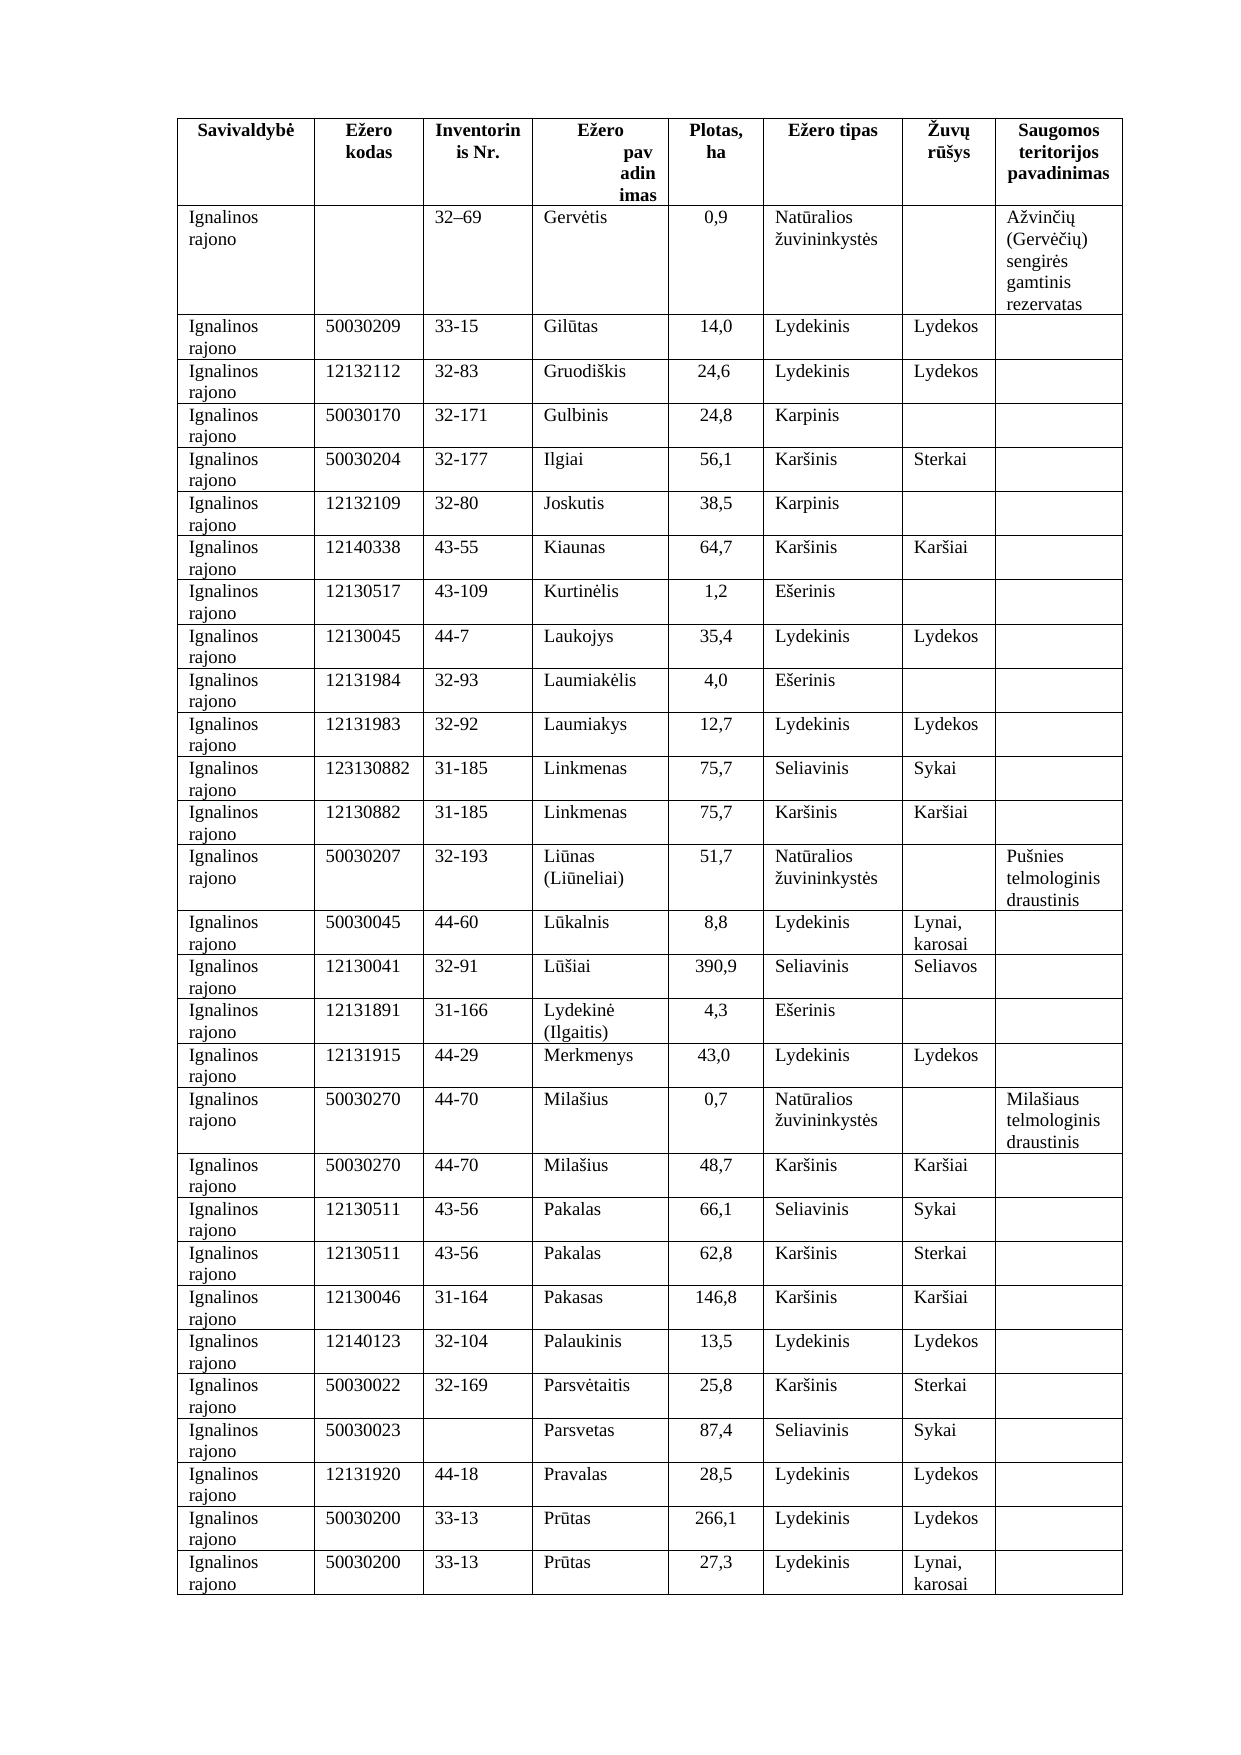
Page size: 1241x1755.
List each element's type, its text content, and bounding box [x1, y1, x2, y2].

table_cell 25,8 [669, 1374, 763, 1417]
table_cell 14,0 [669, 315, 763, 358]
table_cell [903, 206, 995, 314]
table_cell [996, 1551, 1122, 1594]
table_cell Linkmenas [533, 801, 668, 844]
table_cell 32-83 [424, 360, 532, 403]
table_header Plotas, ha [669, 119, 763, 205]
table_cell Ignalinos rajono [178, 757, 314, 800]
table_cell Ignalinos rajono [178, 315, 314, 358]
table_cell 32-80 [424, 492, 532, 535]
table_cell 146,8 [669, 1286, 763, 1329]
table_cell Gilūtas [533, 315, 668, 358]
table_cell 12131915 [315, 1044, 423, 1087]
table_cell Karšiai [903, 536, 995, 579]
table_cell Lydekos [903, 713, 995, 756]
table_cell Lūšiai [533, 955, 668, 998]
table_cell Lydekinis [764, 911, 902, 954]
table_cell 35,4 [669, 625, 763, 668]
table_cell 64,7 [669, 536, 763, 579]
table_cell 24,8 [669, 404, 763, 447]
table_cell 32-169 [424, 1374, 532, 1417]
table_cell 44-29 [424, 1044, 532, 1087]
table_cell 43-55 [424, 536, 532, 579]
table_cell Ešerinis [764, 669, 902, 712]
table_cell 50030200 [315, 1507, 423, 1550]
table_cell Ilgiai [533, 448, 668, 491]
table_cell Gervėtis [533, 206, 668, 314]
table_header Saugomos teritorijos pavadinimas [996, 119, 1122, 205]
table_cell Seliavos [903, 955, 995, 998]
table_cell [996, 404, 1122, 447]
table_header Ežero tipas [764, 119, 902, 205]
table_cell [903, 492, 995, 535]
table_cell 50030022 [315, 1374, 423, 1417]
table_cell Karšiai [903, 1286, 995, 1329]
table_cell Ignalinos rajono [178, 536, 314, 579]
table_cell 12131920 [315, 1463, 423, 1506]
table_cell Lydekos [903, 1044, 995, 1087]
table_cell 50030207 [315, 845, 423, 910]
table_cell Karšinis [764, 1242, 902, 1285]
table_cell [996, 1507, 1122, 1550]
table_cell 390,9 [669, 955, 763, 998]
table_cell [424, 1419, 532, 1462]
table_cell [903, 669, 995, 712]
table_cell Ignalinos rajono [178, 911, 314, 954]
table_cell 12140123 [315, 1330, 423, 1373]
table_cell 50030023 [315, 1419, 423, 1462]
table_cell Pravalas [533, 1463, 668, 1506]
table_cell 43,0 [669, 1044, 763, 1087]
table_cell Lydekinis [764, 1330, 902, 1373]
table_cell Seliavinis [764, 955, 902, 998]
table_cell 44-70 [424, 1088, 532, 1152]
table_header Inventorinis Nr. [424, 119, 532, 205]
table_cell Sykai [903, 1419, 995, 1462]
table_cell [996, 1044, 1122, 1087]
table_cell Ignalinos rajono [178, 1463, 314, 1506]
table_cell Sterkai [903, 1374, 995, 1417]
table_cell [996, 360, 1122, 403]
table_cell 12130882 [315, 801, 423, 844]
table_cell 31-166 [424, 999, 532, 1042]
table_cell 12130511 [315, 1198, 423, 1241]
table_cell [996, 1330, 1122, 1373]
table_cell Lydekos [903, 1463, 995, 1506]
table_cell [996, 1419, 1122, 1462]
table_cell Natūralios žuvininkystės [764, 845, 902, 910]
table_cell Pakalas [533, 1198, 668, 1241]
table_cell 44-60 [424, 911, 532, 954]
table_cell Lydekinis [764, 315, 902, 358]
table_cell [996, 911, 1122, 954]
table_cell 8,8 [669, 911, 763, 954]
table_cell Seliavinis [764, 1198, 902, 1241]
table_cell Karpinis [764, 404, 902, 447]
table_cell Ignalinos rajono [178, 1507, 314, 1550]
table_cell [315, 206, 423, 314]
table_cell Liūnas (Liūneliai) [533, 845, 668, 910]
table_cell Lydekinis [764, 625, 902, 668]
table_cell [903, 1088, 995, 1152]
table_cell Karšinis [764, 1286, 902, 1329]
table_cell Lynai, karosai [903, 1551, 995, 1594]
table_cell [996, 669, 1122, 712]
table_cell [996, 580, 1122, 623]
table_cell 12130045 [315, 625, 423, 668]
table_cell 33-13 [424, 1507, 532, 1550]
table_cell Pakalas [533, 1242, 668, 1285]
table_cell Ignalinos rajono [178, 1154, 314, 1197]
table_cell Karšiai [903, 801, 995, 844]
table_cell Prūtas [533, 1551, 668, 1594]
table_cell 4,0 [669, 669, 763, 712]
table_cell 32-93 [424, 669, 532, 712]
table_cell 32-171 [424, 404, 532, 447]
table_cell 12131983 [315, 713, 423, 756]
table_cell Karpinis [764, 492, 902, 535]
table_cell Karšinis [764, 801, 902, 844]
table_cell Laukojys [533, 625, 668, 668]
table_cell Sterkai [903, 1242, 995, 1285]
table_cell 32-92 [424, 713, 532, 756]
table_cell Ignalinos rajono [178, 1374, 314, 1417]
table_cell 32–69 [424, 206, 532, 314]
table_cell Lydekinis [764, 1463, 902, 1506]
table_cell 13,5 [669, 1330, 763, 1373]
table_cell Ignalinos rajono [178, 1242, 314, 1285]
table_cell Laumiakys [533, 713, 668, 756]
table_cell 32-193 [424, 845, 532, 910]
table_cell Ignalinos rajono [178, 1088, 314, 1152]
table_cell Seliavinis [764, 1419, 902, 1462]
table_cell 50030270 [315, 1088, 423, 1152]
table_cell Ignalinos rajono [178, 360, 314, 403]
table_cell [996, 1374, 1122, 1417]
table_cell 24,6 [669, 360, 763, 403]
table_header Žuvų rūšys [903, 119, 995, 205]
table_cell 4,3 [669, 999, 763, 1042]
table_cell Laumiakėlis [533, 669, 668, 712]
table_cell [996, 801, 1122, 844]
table_cell 44-7 [424, 625, 532, 668]
table_cell [903, 580, 995, 623]
table_cell 56,1 [669, 448, 763, 491]
table_cell Ešerinis [764, 580, 902, 623]
table_cell Lydekinis [764, 1507, 902, 1550]
table_cell 50030209 [315, 315, 423, 358]
table_cell Ignalinos rajono [178, 801, 314, 844]
table_cell [903, 404, 995, 447]
table_cell 12130046 [315, 1286, 423, 1329]
table_cell 32-177 [424, 448, 532, 491]
table_cell Ignalinos rajono [178, 845, 314, 910]
table_cell [903, 999, 995, 1042]
table_cell Lydekos [903, 1330, 995, 1373]
table_cell Ažvinčių (Gervėčių) sengirės gamtinis rezervatas [996, 206, 1122, 314]
table_cell 33-15 [424, 315, 532, 358]
table_cell 50030045 [315, 911, 423, 954]
table_cell 27,3 [669, 1551, 763, 1594]
table_cell Lydekos [903, 625, 995, 668]
table_cell 43-56 [424, 1198, 532, 1241]
table_cell 48,7 [669, 1154, 763, 1197]
table_cell Palaukinis [533, 1330, 668, 1373]
table_cell 12140338 [315, 536, 423, 579]
table_cell 31-164 [424, 1286, 532, 1329]
table_cell Ignalinos rajono [178, 713, 314, 756]
table_cell 75,7 [669, 801, 763, 844]
table_cell Sykai [903, 757, 995, 800]
table_cell Ignalinos rajono [178, 580, 314, 623]
table_cell Ignalinos rajono [178, 206, 314, 314]
table_cell [996, 713, 1122, 756]
table_cell 12131984 [315, 669, 423, 712]
table_cell Ignalinos rajono [178, 404, 314, 447]
table_cell 12132109 [315, 492, 423, 535]
table_cell 1,2 [669, 580, 763, 623]
table_cell 51,7 [669, 845, 763, 910]
table_cell Natūralios žuvininkystės [764, 1088, 902, 1152]
table_cell 50030270 [315, 1154, 423, 1197]
table_cell 87,4 [669, 1419, 763, 1462]
table_cell Seliavinis [764, 757, 902, 800]
table_cell 43-56 [424, 1242, 532, 1285]
table_cell Ignalinos rajono [178, 955, 314, 998]
table_cell 62,8 [669, 1242, 763, 1285]
table_cell 66,1 [669, 1198, 763, 1241]
table_cell Lūkalnis [533, 911, 668, 954]
table_cell Prūtas [533, 1507, 668, 1550]
table_header Savivaldybė [178, 119, 314, 205]
table_cell 31-185 [424, 801, 532, 844]
table_cell 50030204 [315, 448, 423, 491]
table_cell Ignalinos rajono [178, 1419, 314, 1462]
table_cell Pakasas [533, 1286, 668, 1329]
table_cell Ignalinos rajono [178, 1044, 314, 1087]
table_header Ežero pavadinimas [533, 119, 668, 205]
table_cell 12130511 [315, 1242, 423, 1285]
table_cell 12131891 [315, 999, 423, 1042]
table_cell 44-70 [424, 1154, 532, 1197]
table_cell 43-109 [424, 580, 532, 623]
table_cell Sterkai [903, 448, 995, 491]
table_cell 0,9 [669, 206, 763, 314]
table_cell [996, 955, 1122, 998]
table_cell 32-91 [424, 955, 532, 998]
table_cell Ignalinos rajono [178, 492, 314, 535]
table_cell Karšinis [764, 536, 902, 579]
table_cell 75,7 [669, 757, 763, 800]
table_cell Lydekinis [764, 713, 902, 756]
table_cell Karšinis [764, 448, 902, 491]
table_cell 12130041 [315, 955, 423, 998]
table_cell Gruodiškis [533, 360, 668, 403]
table_cell Joskutis [533, 492, 668, 535]
table_cell Ignalinos rajono [178, 1286, 314, 1329]
table_cell Lydekinis [764, 1551, 902, 1594]
table_cell [996, 1242, 1122, 1285]
table_cell 32-104 [424, 1330, 532, 1373]
table_cell Natūralios žuvininkystės [764, 206, 902, 314]
table_cell [996, 536, 1122, 579]
table_cell [903, 845, 995, 910]
table_cell Lydekos [903, 315, 995, 358]
table_cell [996, 1198, 1122, 1241]
table_cell 12132112 [315, 360, 423, 403]
table_cell Lynai, karosai [903, 911, 995, 954]
table_cell [996, 448, 1122, 491]
table_cell Milašius [533, 1088, 668, 1152]
table_cell 38,5 [669, 492, 763, 535]
table_cell Lydekinis [764, 1044, 902, 1087]
table_cell Parsvetas [533, 1419, 668, 1462]
table_cell Milašius [533, 1154, 668, 1197]
table_cell Sykai [903, 1198, 995, 1241]
table_cell [996, 315, 1122, 358]
table_cell 28,5 [669, 1463, 763, 1506]
table_header Ežero kodas [315, 119, 423, 205]
table_cell Lydekos [903, 360, 995, 403]
table_cell Lydekinė (Ilgaitis) [533, 999, 668, 1042]
table_cell 12,7 [669, 713, 763, 756]
table_cell Merkmenys [533, 1044, 668, 1087]
table_cell Karšiai [903, 1154, 995, 1197]
table_cell [996, 999, 1122, 1042]
table_cell Lydekinis [764, 360, 902, 403]
table_cell Gulbinis [533, 404, 668, 447]
table_cell 266,1 [669, 1507, 763, 1550]
table_cell Ignalinos rajono [178, 669, 314, 712]
table_cell Ignalinos rajono [178, 625, 314, 668]
table_cell Parsvėtaitis [533, 1374, 668, 1417]
table_cell Ignalinos rajono [178, 1198, 314, 1241]
table_cell Pušnies telmologinis draustinis [996, 845, 1122, 910]
table_cell 44-18 [424, 1463, 532, 1506]
table_cell 33-13 [424, 1551, 532, 1594]
table_cell Kurtinėlis [533, 580, 668, 623]
table_cell Ešerinis [764, 999, 902, 1042]
table_cell 0,7 [669, 1088, 763, 1152]
table_cell [996, 492, 1122, 535]
table_cell 12130517 [315, 580, 423, 623]
table_cell Linkmenas [533, 757, 668, 800]
table_cell [996, 1463, 1122, 1506]
table_cell Ignalinos rajono [178, 1551, 314, 1594]
table_cell Karšinis [764, 1154, 902, 1197]
table_cell [996, 757, 1122, 800]
table_cell Ignalinos rajono [178, 448, 314, 491]
table_cell 31-185 [424, 757, 532, 800]
table_cell 50030170 [315, 404, 423, 447]
table_cell [996, 1286, 1122, 1329]
table_cell Ignalinos rajono [178, 1330, 314, 1373]
table_cell Karšinis [764, 1374, 902, 1417]
table_cell Ignalinos rajono [178, 999, 314, 1042]
table_cell Milašiaus telmologinis draustinis [996, 1088, 1122, 1152]
table_cell Kiaunas [533, 536, 668, 579]
table_cell 123130882 [315, 757, 423, 800]
table_cell [996, 1154, 1122, 1197]
table_cell 50030200 [315, 1551, 423, 1594]
table_cell Lydekos [903, 1507, 995, 1550]
table_cell [996, 625, 1122, 668]
